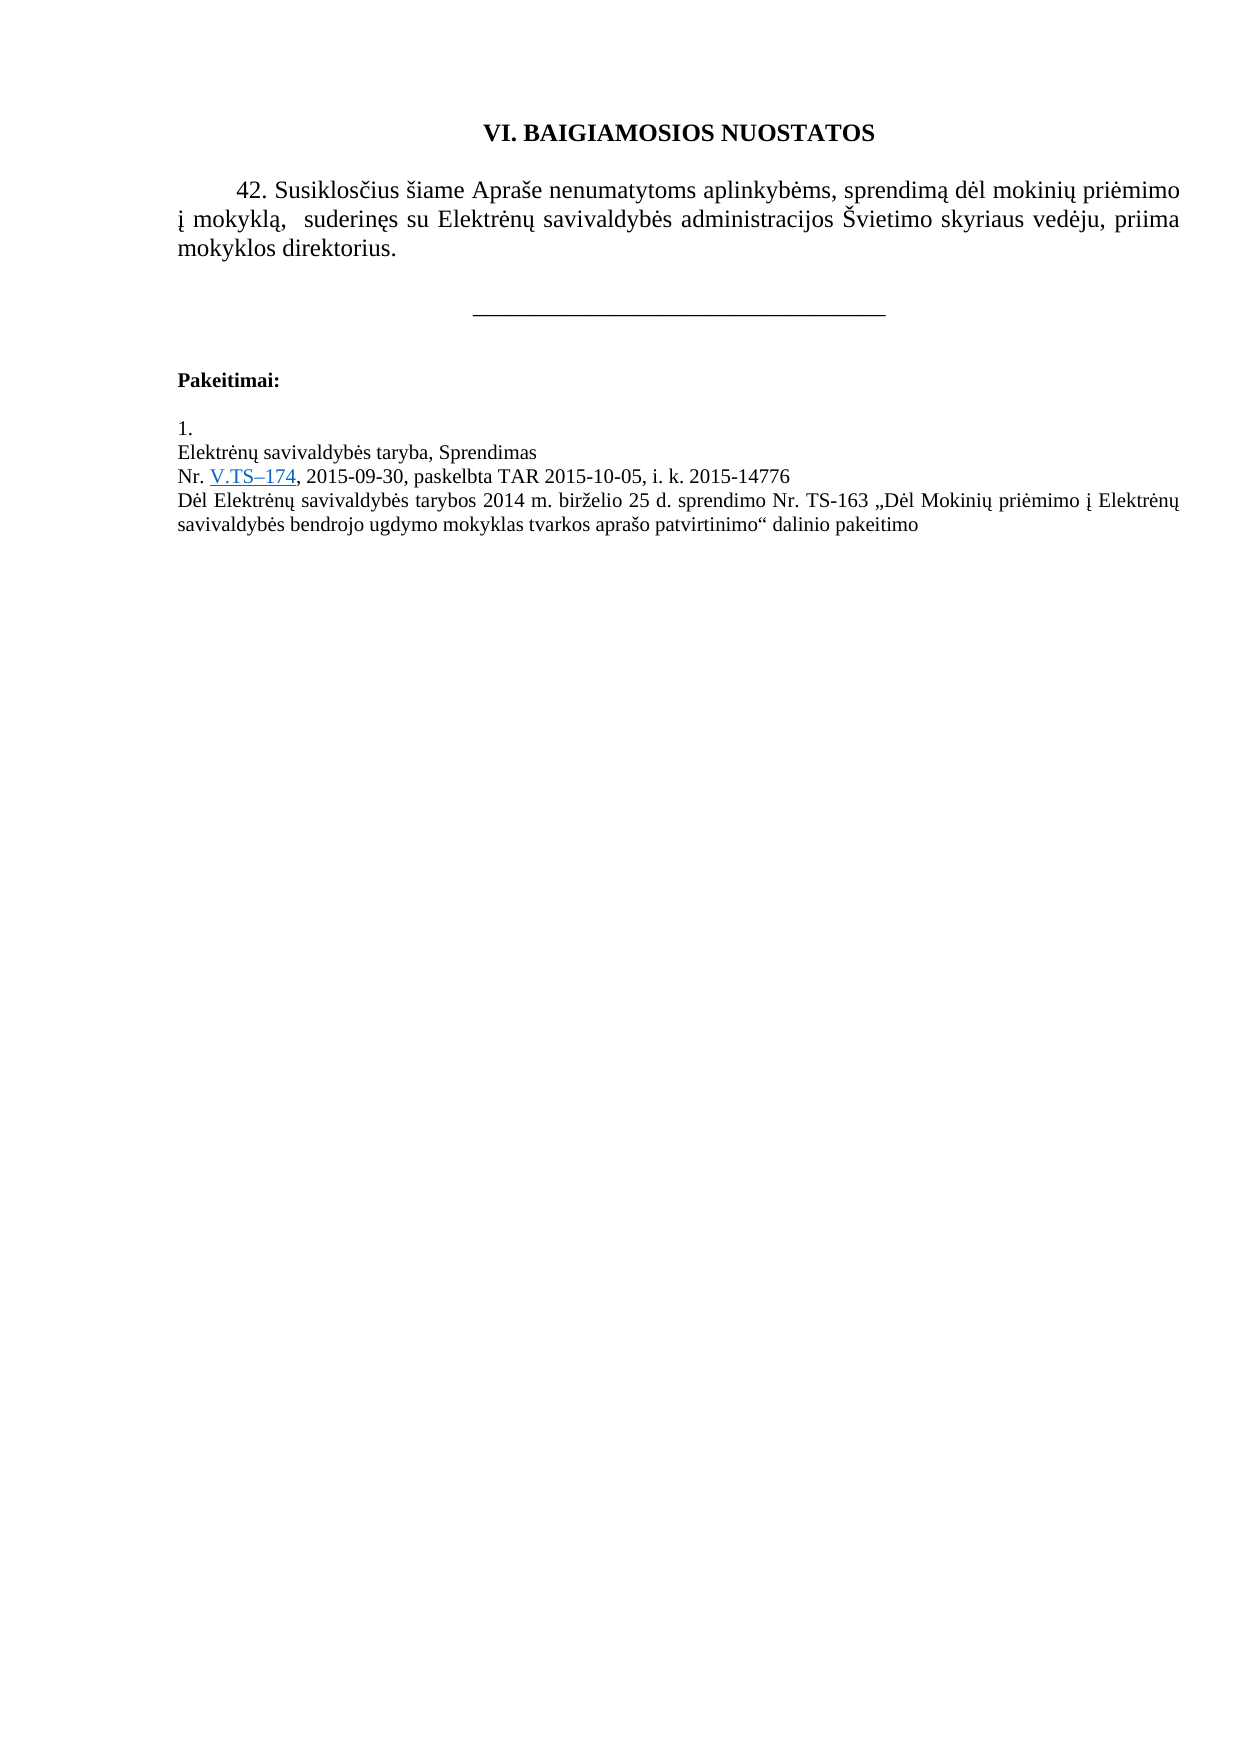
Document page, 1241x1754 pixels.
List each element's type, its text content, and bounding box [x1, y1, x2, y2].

text 1. [177, 416, 1181, 440]
text Elektrėnų savivaldybės taryba, Sprendimas [177, 440, 1181, 464]
text _________________________________ [177, 291, 1181, 319]
text 42. Susiklosčius šiame Apraše nenumatytoms aplinkybėms, sprendimą dėl mokinių priėmimo į mokyklą, suderinęs su Elektrėnų savivaldybės administracijos Švietimo skyriaus vedėju, priima mokyklos direktorius. [177, 176, 1181, 262]
text Nr. V.TS–174, 2015-09-30, paskelbta TAR 2015-10-05, i. k. 2015-14776 [177, 464, 1181, 488]
text VI. BAIGIAMOSIOS NUOSTATOS [177, 118, 1181, 147]
text Dėl Elektrėnų savivaldybės tarybos 2014 m. birželio 25 d. sprendimo Nr. TS-163 „Dėl Mokinių priėmimo į Elektrėnų savivaldybės bendrojo ugdymo mokyklas tvarkos aprašo patvirtinimo“ dalinio pakeitimo [177, 488, 1181, 536]
text Pakeitimai: [177, 367, 1181, 392]
